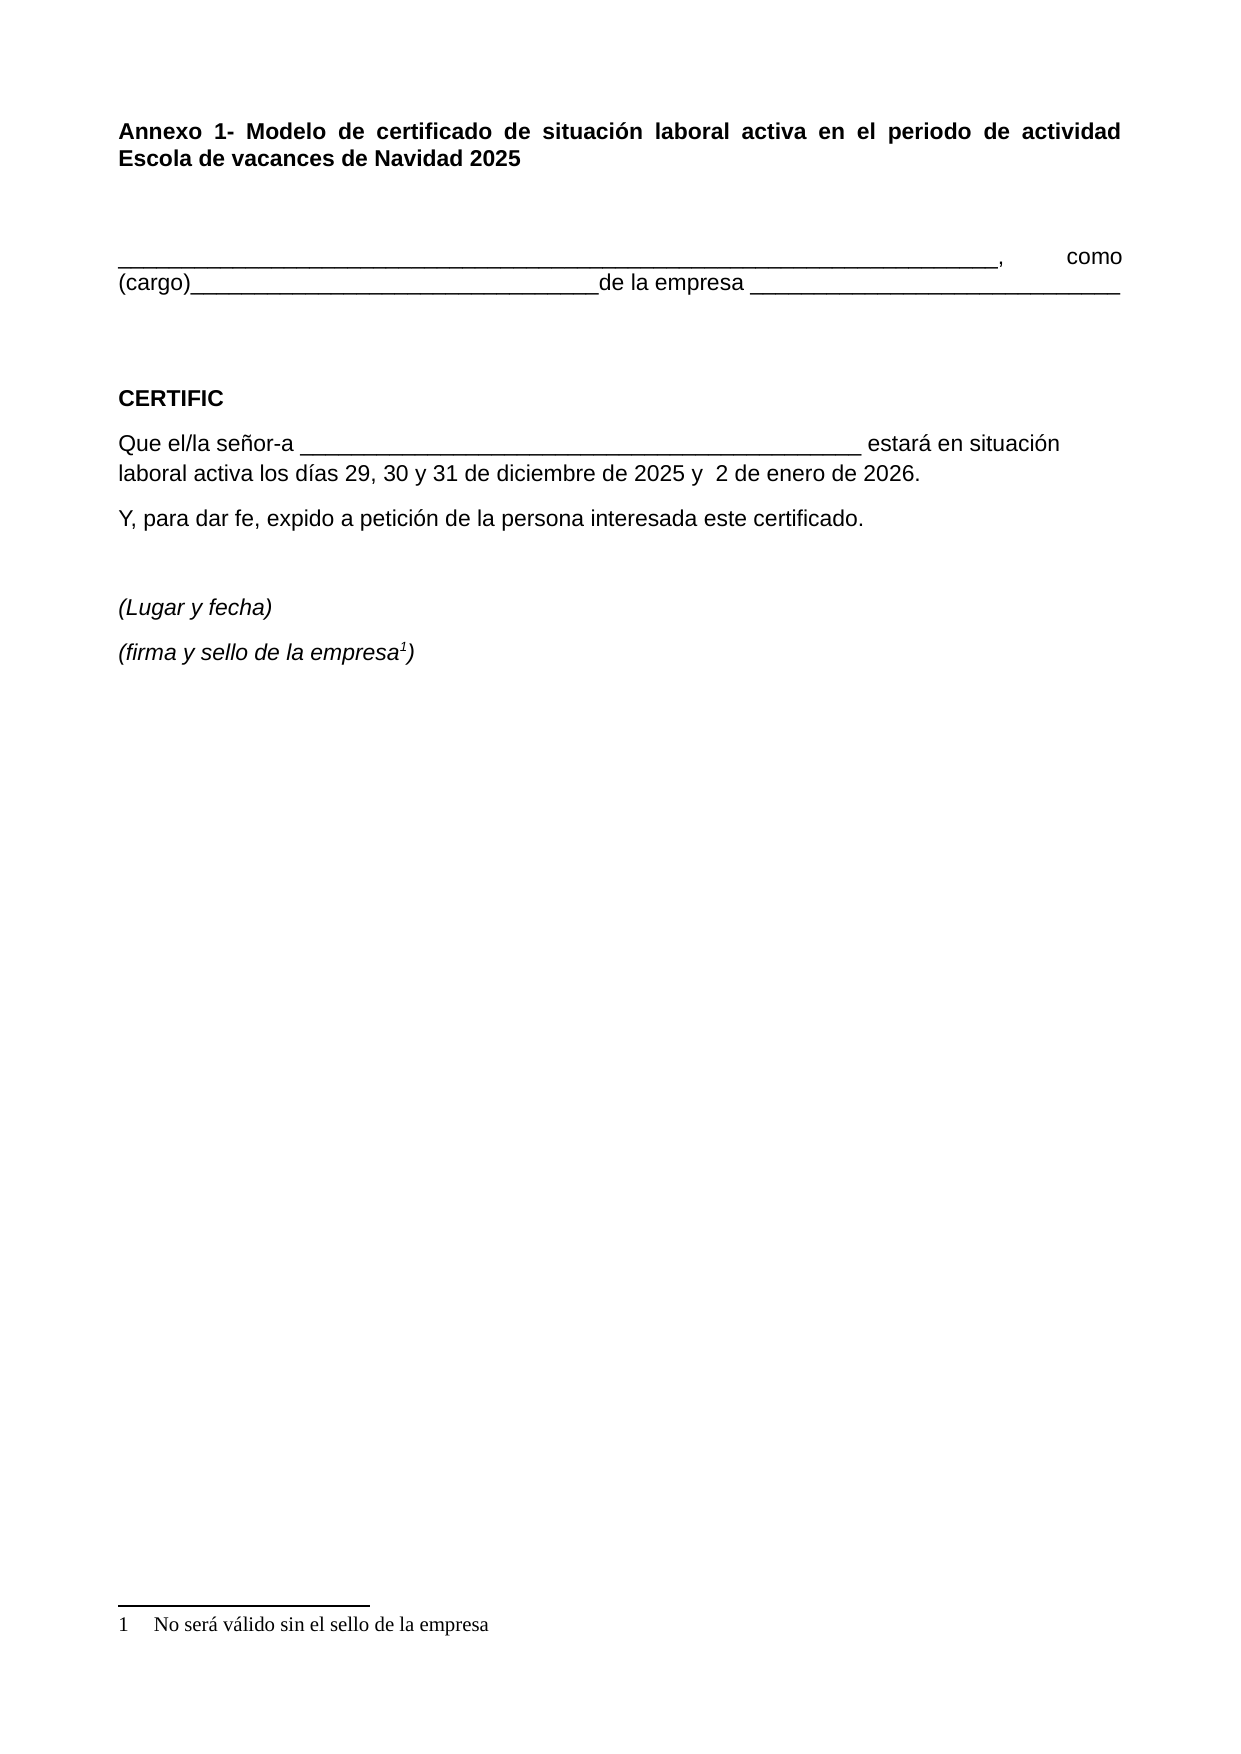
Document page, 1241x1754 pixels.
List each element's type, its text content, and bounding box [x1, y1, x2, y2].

text No será válido sin el sello de la empresa [118, 1612, 1122, 1636]
text Y, para dar fe, expido a petición de la persona interesada este certificado. [118, 505, 1122, 531]
text (Lugar y fecha) [118, 594, 1122, 621]
text Que el/la señor-a ____________________________________________ estará en situación laboral activa los días 29, 30 y 31 de diciembre de 2025 y 2 de enero de 2026. [118, 430, 1122, 486]
text _____________________________________________________________________, como (cargo)________________________________de la empresa _____________________________ [118, 243, 1122, 295]
text CERTIFIC [118, 385, 1122, 411]
text (firma y sello de la empresa) [118, 639, 1122, 666]
text Annexo 1- Modelo de certificado de situación laboral activa en el periodo de actividad Escola de vacances de Navidad 2025 [118, 118, 1122, 171]
